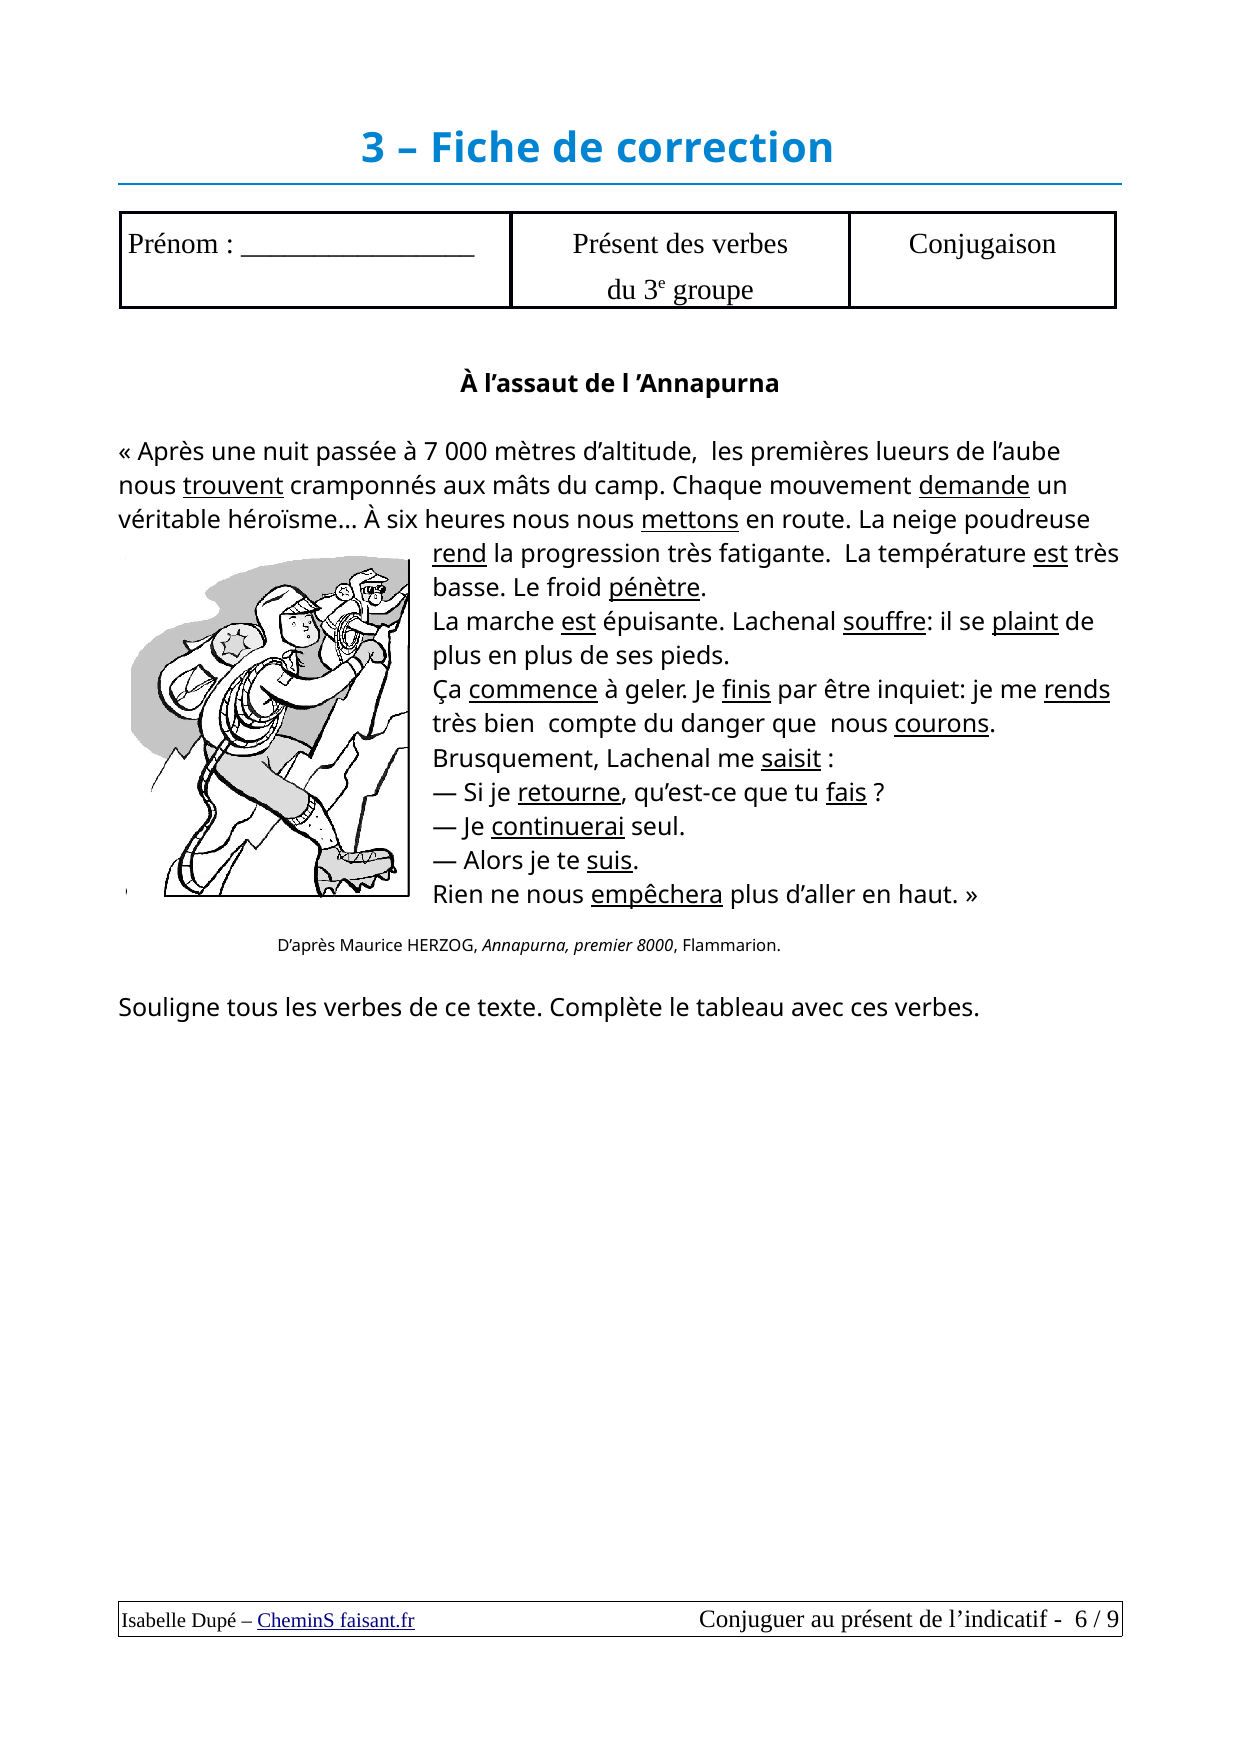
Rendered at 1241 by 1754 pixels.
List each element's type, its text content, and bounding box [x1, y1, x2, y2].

text — Je continuerai seul. [414, 808, 1122, 842]
text — Alors je te suis. [414, 842, 1122, 876]
table_header Conjugaison [851, 214, 1114, 306]
title 3 – Fiche de correction [118, 118, 1122, 183]
text D’après Maurice HERZOG, Annapurna, premier 8000, Flammarion. [276, 933, 1122, 956]
text Rien ne nous empêchera plus d’aller en haut. » [118, 876, 1122, 911]
text À l’assaut de l ’Annapurna [118, 366, 1122, 399]
text La marche est épuisante. Lachenal souffre: il se plaint de plus en plus de ses pieds. [414, 604, 1122, 672]
text Souligne tous les verbes de ce texte. Complète le tableau avec ces verbes. [118, 990, 1122, 1024]
table_header Prénom : ________________ [122, 214, 509, 306]
text Ça commence à geler. Je finis par être inquiet: je me rends très bien compte du danger que nous courons. Brusquement, Lachenal me saisit : [414, 672, 1122, 774]
text « Après une nuit passée à 7 000 mètres d’altitude, les premières lueurs de l’aube nous trouvent cramponnés aux mâts du camp. Chaque mouvement demande un véritable héroïsme… À six heures nous nous mettons en route. La neige poudreuse rend la progression très fatigante. La température est très basse. Le froid pénètre. [118, 434, 1122, 604]
table_header Présent des verbes du 3e groupe [513, 214, 848, 306]
text — Si je retourne, qu’est-ce que tu fais ? [414, 774, 1122, 808]
